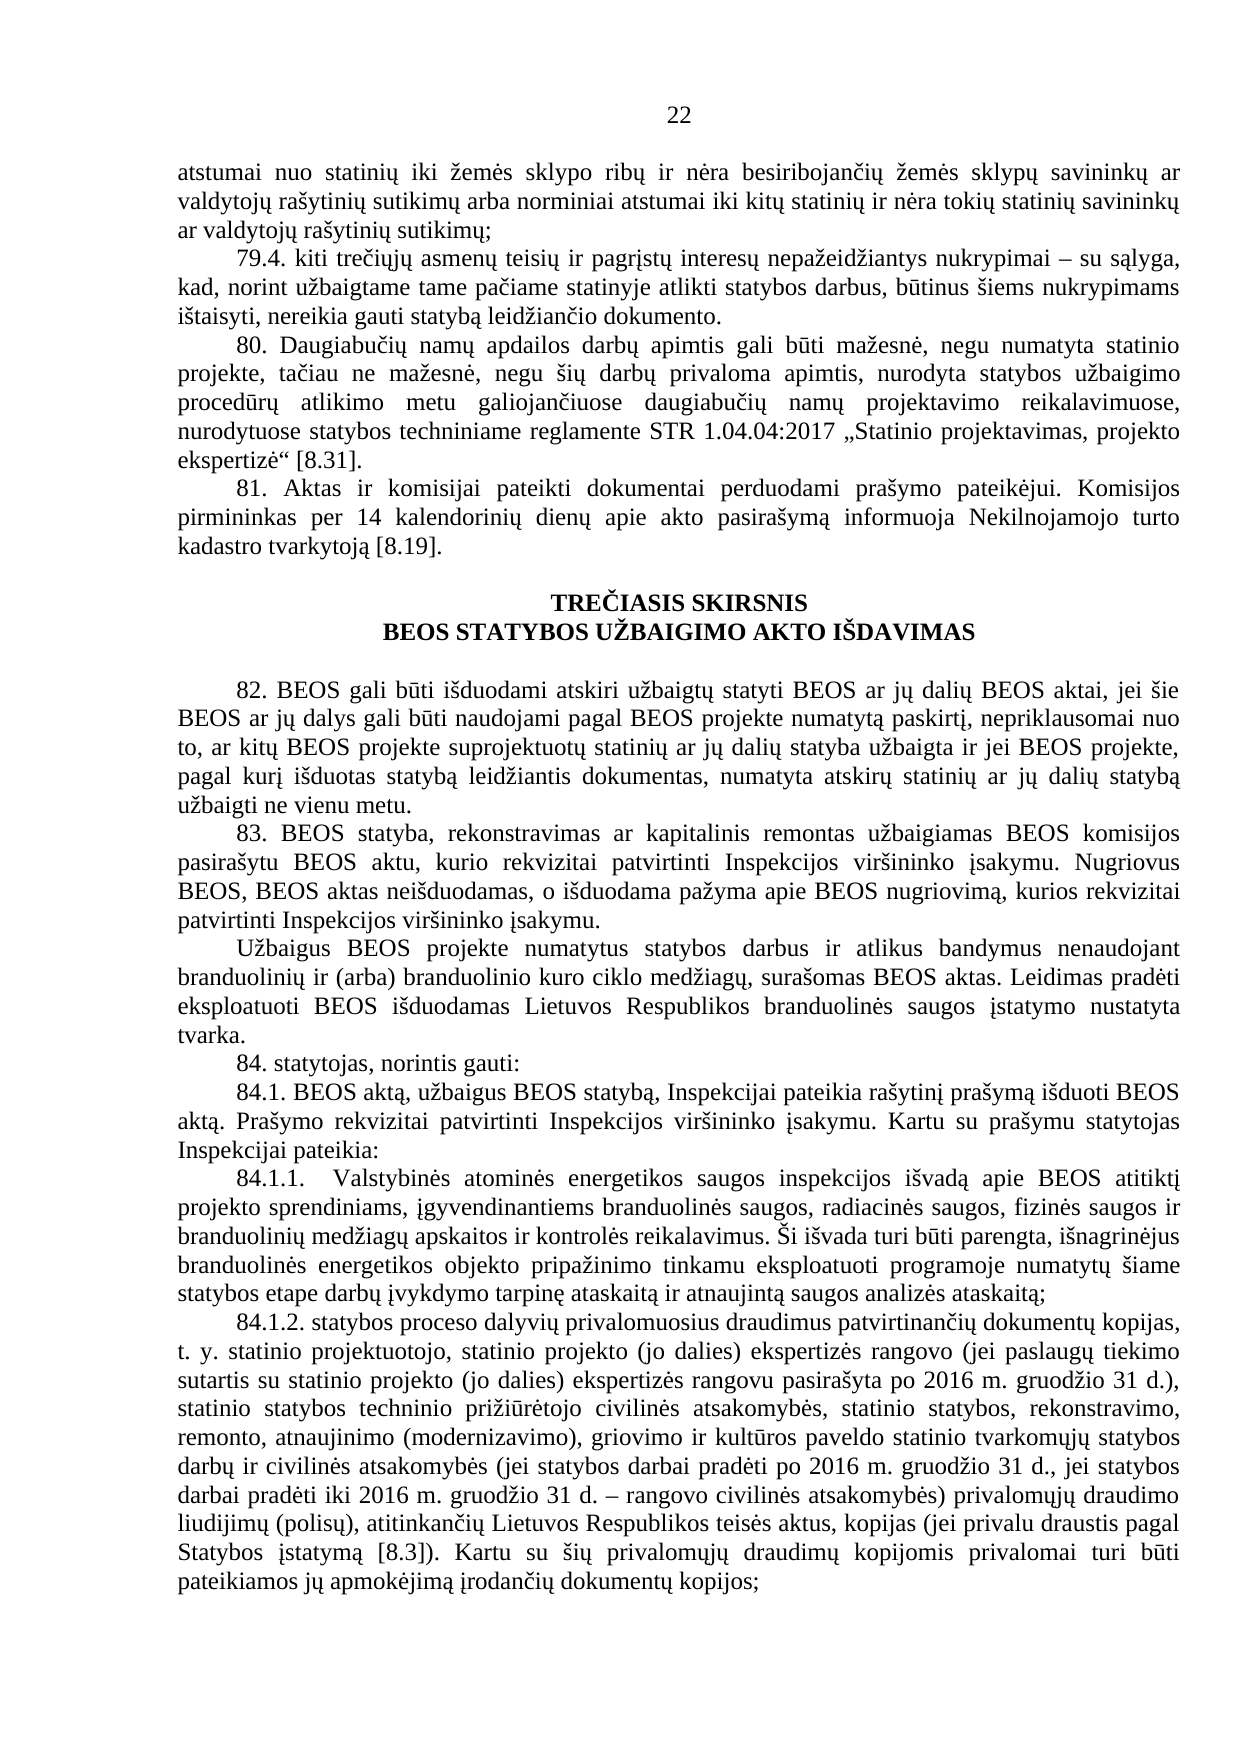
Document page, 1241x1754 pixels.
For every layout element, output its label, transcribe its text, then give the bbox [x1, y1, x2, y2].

text 81. Aktas ir komisijai pateikti dokumentai perduodami prašymo pateikėjui. Komisijos pirmininkas per 14 kalendorinių dienų apie akto pasirašymą informuoja Nekilnojamojo turto kadastro tvarkytoją [8.19]. [177, 473, 1181, 560]
text 84.1.1. Valstybinės atominės energetikos saugos inspekcijos išvadą apie BEOS atitiktį projekto sprendiniams, įgyvendinantiems branduolinės saugos, radiacinės saugos, fizinės saugos ir branduolinių medžiagų apskaitos ir kontrolės reikalavimus. Ši išvada turi būti parengta, išnagrinėjus branduolinės energetikos objekto pripažinimo tinkamu eksploatuoti programoje numatytų šiame statybos etape darbų įvykdymo tarpinę ataskaitą ir atnaujintą saugos analizės ataskaitą; [177, 1163, 1181, 1307]
text 84.1. BEOS aktą, užbaigus BEOS statybą, Inspekcijai pateikia rašytinį prašymą išduoti BEOS aktą. Prašymo rekvizitai patvirtinti Inspekcijos viršininko įsakymu. Kartu su prašymu statytojas Inspekcijai pateikia: [177, 1077, 1181, 1163]
text Užbaigus BEOS projekte numatytus statybos darbus ir atlikus bandymus nenaudojant branduolinių ir (arba) branduolinio kuro ciklo medžiagų, surašomas BEOS aktas. Leidimas pradėti eksploatuoti BEOS išduodamas Lietuvos Respublikos branduolinės saugos įstatymo nustatyta tvarka. [177, 933, 1181, 1048]
text TREČIASIS SKIRSNIS [177, 588, 1181, 617]
text BEOS STATYBOS UŽBAIGIMO AKTO IŠDAVIMAS [177, 617, 1181, 646]
text 79.4. kiti trečiųjų asmenų teisių ir pagrįstų interesų nepažeidžiantys nukrypimai – su sąlyga, kad, norint užbaigtame tame pačiame statinyje atlikti statybos darbus, būtinus šiems nukrypimams ištaisyti, nereikia gauti statybą leidžiančio dokumento. [177, 243, 1181, 330]
text 80. Daugiabučių namų apdailos darbų apimtis gali būti mažesnė, negu numatyta statinio projekte, tačiau ne mažesnė, negu šių darbų privaloma apimtis, nurodyta statybos užbaigimo procedūrų atlikimo metu galiojančiuose daugiabučių namų projektavimo reikalavimuose, nurodytuose statybos techniniame reglamente STR 1.04.04:2017 „Statinio projektavimas, projekto ekspertizė“ [8.31]. [177, 330, 1181, 473]
text 84. statytojas, norintis gauti: [177, 1048, 1181, 1077]
text 82. BEOS gali būti išduodami atskiri užbaigtų statyti BEOS ar jų dalių BEOS aktai, jei šie BEOS ar jų dalys gali būti naudojami pagal BEOS projekte numatytą paskirtį, nepriklausomai nuo to, ar kitų BEOS projekte suprojektuotų statinių ar jų dalių statyba užbaigta ir jei BEOS projekte, pagal kurį išduotas statybą leidžiantis dokumentas, numatyta atskirų statinių ar jų dalių statybą užbaigti ne vienu metu. [177, 675, 1181, 818]
text atstumai nuo statinių iki žemės sklypo ribų ir nėra besiribojančių žemės sklypų savininkų ar valdytojų rašytinių sutikimų arba norminiai atstumai iki kitų statinių ir nėra tokių statinių savininkų ar valdytojų rašytinių sutikimų; [177, 157, 1181, 243]
text 84.1.2. statybos proceso dalyvių privalomuosius draudimus patvirtinančių dokumentų kopijas, t. y. statinio projektuotojo, statinio projekto (jo dalies) ekspertizės rangovo (jei paslaugų tiekimo sutartis su statinio projekto (jo dalies) ekspertizės rangovu pasirašyta po 2016 m. gruodžio 31 d.), statinio statybos techninio prižiūrėtojo civilinės atsakomybės, statinio statybos, rekonstravimo, remonto, atnaujinimo (modernizavimo), griovimo ir kultūros paveldo statinio tvarkomųjų statybos darbų ir civilinės atsakomybės (jei statybos darbai pradėti po 2016 m. gruodžio 31 d., jei statybos darbai pradėti iki 2016 m. gruodžio 31 d. – rangovo civilinės atsakomybės) privalomųjų draudimo liudijimų (polisų), atitinkančių Lietuvos Respublikos teisės aktus, kopijas (jei privalu draustis pagal Statybos įstatymą [8.3]). Kartu su šių privalomųjų draudimų kopijomis privalomai turi būti pateikiamos jų apmokėjimą įrodančių dokumentų kopijos; [177, 1307, 1181, 1595]
text 83. BEOS statyba, rekonstravimas ar kapitalinis remontas užbaigiamas BEOS komisijos pasirašytu BEOS aktu, kurio rekvizitai patvirtinti Inspekcijos viršininko įsakymu. Nugriovus BEOS, BEOS aktas neišduodamas, o išduodama pažyma apie BEOS nugriovimą, kurios rekvizitai patvirtinti Inspekcijos viršininko įsakymu. [177, 818, 1181, 933]
